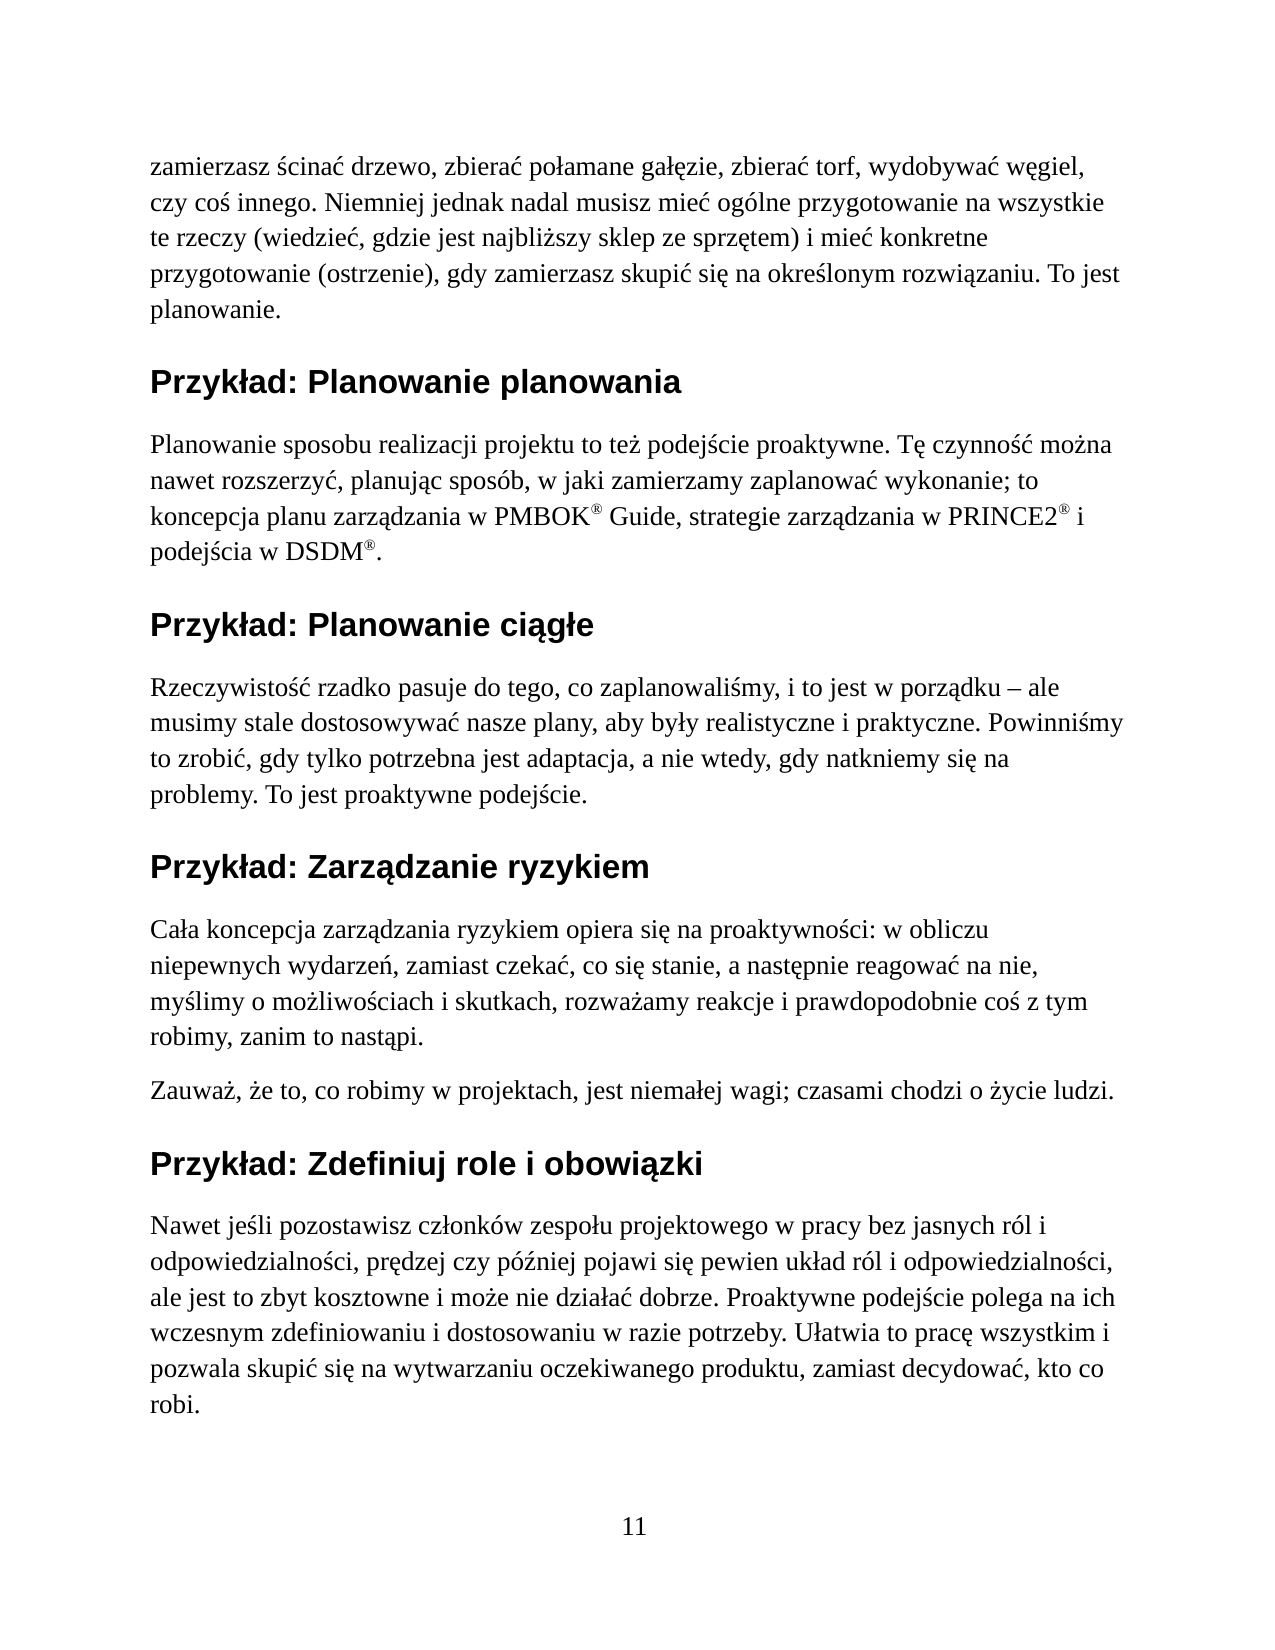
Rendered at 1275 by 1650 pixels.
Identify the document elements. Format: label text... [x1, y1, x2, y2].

subtitle Przykład: Zarządzanie ryzykiem [150, 848, 1125, 886]
subtitle Przykład: Planowanie planowania [150, 363, 1125, 401]
text Planowanie sposobu realizacji projektu to też podejście proaktywne. Tę czynność można nawet rozszerzyć, planując sposób, w jaki zamierzamy zaplanować wykonanie; to koncepcja planu zarządzania w PMBOK® Guide, strategie zarządzania w PRINCE2® i podejścia w DSDM®. [150, 428, 1125, 567]
text Zauważ, że to, co robimy w projektach, jest niemałej wagi; czasami chodzi o życie ludzi. [150, 1074, 1125, 1105]
text Rzeczywistość rzadko pasuje do tego, co zaplanowaliśmy, i to jest w porządku – ale musimy stale dostosowywać nasze plany, aby były realistyczne i praktyczne. Powinniśmy to zrobić, gdy tylko potrzebna jest adaptacja, a nie wtedy, gdy natkniemy się na problemy. To jest proaktywne podejście. [150, 671, 1125, 809]
text Nawet jeśli pozostawisz członków zespołu projektowego w pracy bez jasnych ról i odpowiedzialności, prędzej czy później pojawi się pewien układ ról i odpowiedzialności, ale jest to zbyt kosztowne i może nie działać dobrze. Proaktywne podejście polega na ich wczesnym zdefiniowaniu i dostosowaniu w razie potrzeby. Ułatwia to pracę wszystkim i pozwala skupić się na wytwarzaniu oczekiwanego produktu, zamiast decydować, kto co robi. [150, 1209, 1125, 1419]
text zamierzasz ścinać drzewo, zbierać połamane gałęzie, zbierać torf, wydobywać węgiel, czy coś innego. Niemniej jednak nadal musisz mieć ogólne przygotowanie na wszystkie te rzeczy (wiedzieć, gdzie jest najbliższy sklep ze sprzętem) i mieć konkretne przygotowanie (ostrzenie), gdy zamierzasz skupić się na określonym rozwiązaniu. To jest planowanie. [150, 150, 1125, 324]
subtitle Przykład: Zdefiniuj role i obowiązki [150, 1144, 1125, 1182]
subtitle Przykład: Planowanie ciągłe [150, 605, 1125, 643]
text Cała koncepcja zarządzania ryzykiem opiera się na proaktywności: w obliczu niepewnych wydarzeń, zamiast czekać, co się stanie, a następnie reagować na nie, myślimy o możliwościach i skutkach, rozważamy reakcje i prawdopodobnie coś z tym robimy, zanim to nastąpi. [150, 913, 1125, 1052]
